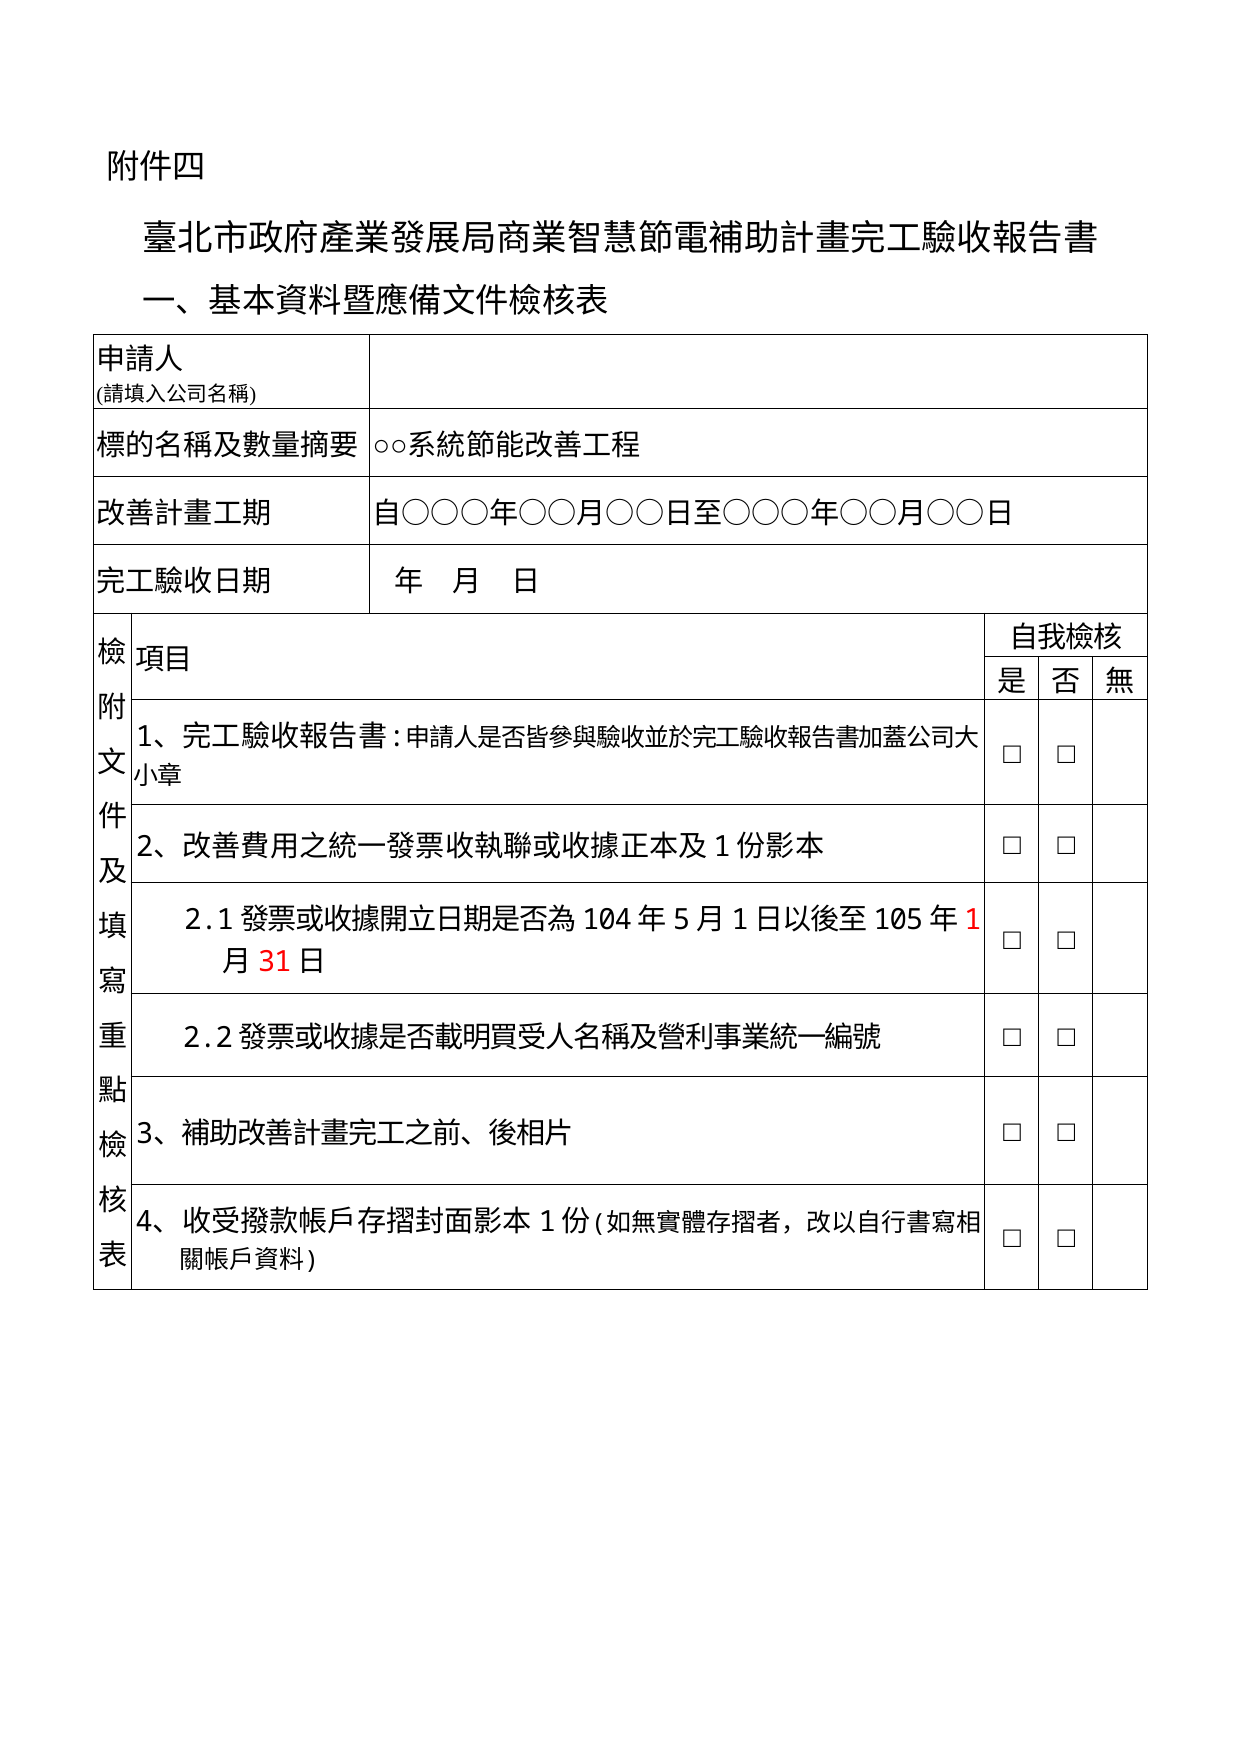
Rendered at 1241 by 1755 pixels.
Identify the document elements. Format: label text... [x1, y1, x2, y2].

table_cell [1093, 1077, 1147, 1184]
table_cell 標的名稱及數量摘要 [94, 409, 369, 476]
table_cell 3、補助改善計畫完工之前、後相片 [132, 1077, 984, 1184]
table_cell □ [985, 994, 1038, 1076]
table_cell □ [985, 1077, 1038, 1184]
table_cell [1093, 805, 1147, 882]
text 附件四 [106, 140, 228, 188]
table_cell 2、改善費用之統一發票收執聯或收據正本及1份影本 [132, 805, 984, 882]
table_cell 自○○○年○○月○○日至○○○年○○月○○日 [370, 477, 1147, 544]
table_cell 改善計畫工期 [94, 477, 369, 544]
table_cell □ [1039, 994, 1092, 1076]
table_cell □ [1039, 805, 1092, 882]
table_cell 年 月 日 [370, 545, 1147, 613]
table_cell □ [1039, 883, 1092, 993]
table_cell □ [985, 1185, 1038, 1288]
table_cell [1093, 700, 1147, 804]
table_cell □ [1039, 1185, 1092, 1288]
table_cell ○○系統節能改善工程 [370, 409, 1147, 476]
table_header [370, 335, 1147, 408]
table_cell 否 [1039, 657, 1092, 699]
table_cell □ [985, 700, 1038, 804]
table_cell □ [1039, 1077, 1092, 1184]
table_cell 2.1發票或收據開立日期是否為104年5月1日以後至105年1月31日 [132, 883, 984, 993]
table_cell 是 [985, 657, 1038, 699]
table_cell [1093, 883, 1147, 993]
text 臺北市政府產業發展局商業智慧節電補助計畫完工驗收報告書 [142, 210, 1098, 261]
table_cell □ [985, 805, 1038, 882]
text 一、基本資料暨應備文件檢核表 [142, 273, 1098, 322]
table_header 申請人 (請填入公司名稱) [94, 335, 369, 408]
table_cell 自我檢核 [985, 614, 1147, 656]
table_cell [1093, 1185, 1147, 1288]
table_cell 1、完工驗收報告書:申請人是否皆參與驗收並於完工驗收報告書加蓋公司大小章 [132, 700, 984, 804]
table_cell 4、收受撥款帳戶存摺封面影本1份(如無實體存摺者，改以自行書寫相關帳戶資料) [132, 1185, 984, 1288]
table_cell 無 [1093, 657, 1147, 699]
table_cell 2.2發票或收據是否載明買受人名稱及營利事業統一編號 [132, 994, 984, 1076]
table_cell □ [985, 883, 1038, 993]
table_cell 項目 [132, 614, 984, 699]
table_cell □ [1039, 700, 1092, 804]
table_cell [1093, 994, 1147, 1076]
table_cell 檢 附 文 件 及 填 寫 重 點 檢 核 表 [94, 614, 131, 1288]
table_cell 完工驗收日期 [94, 545, 369, 613]
